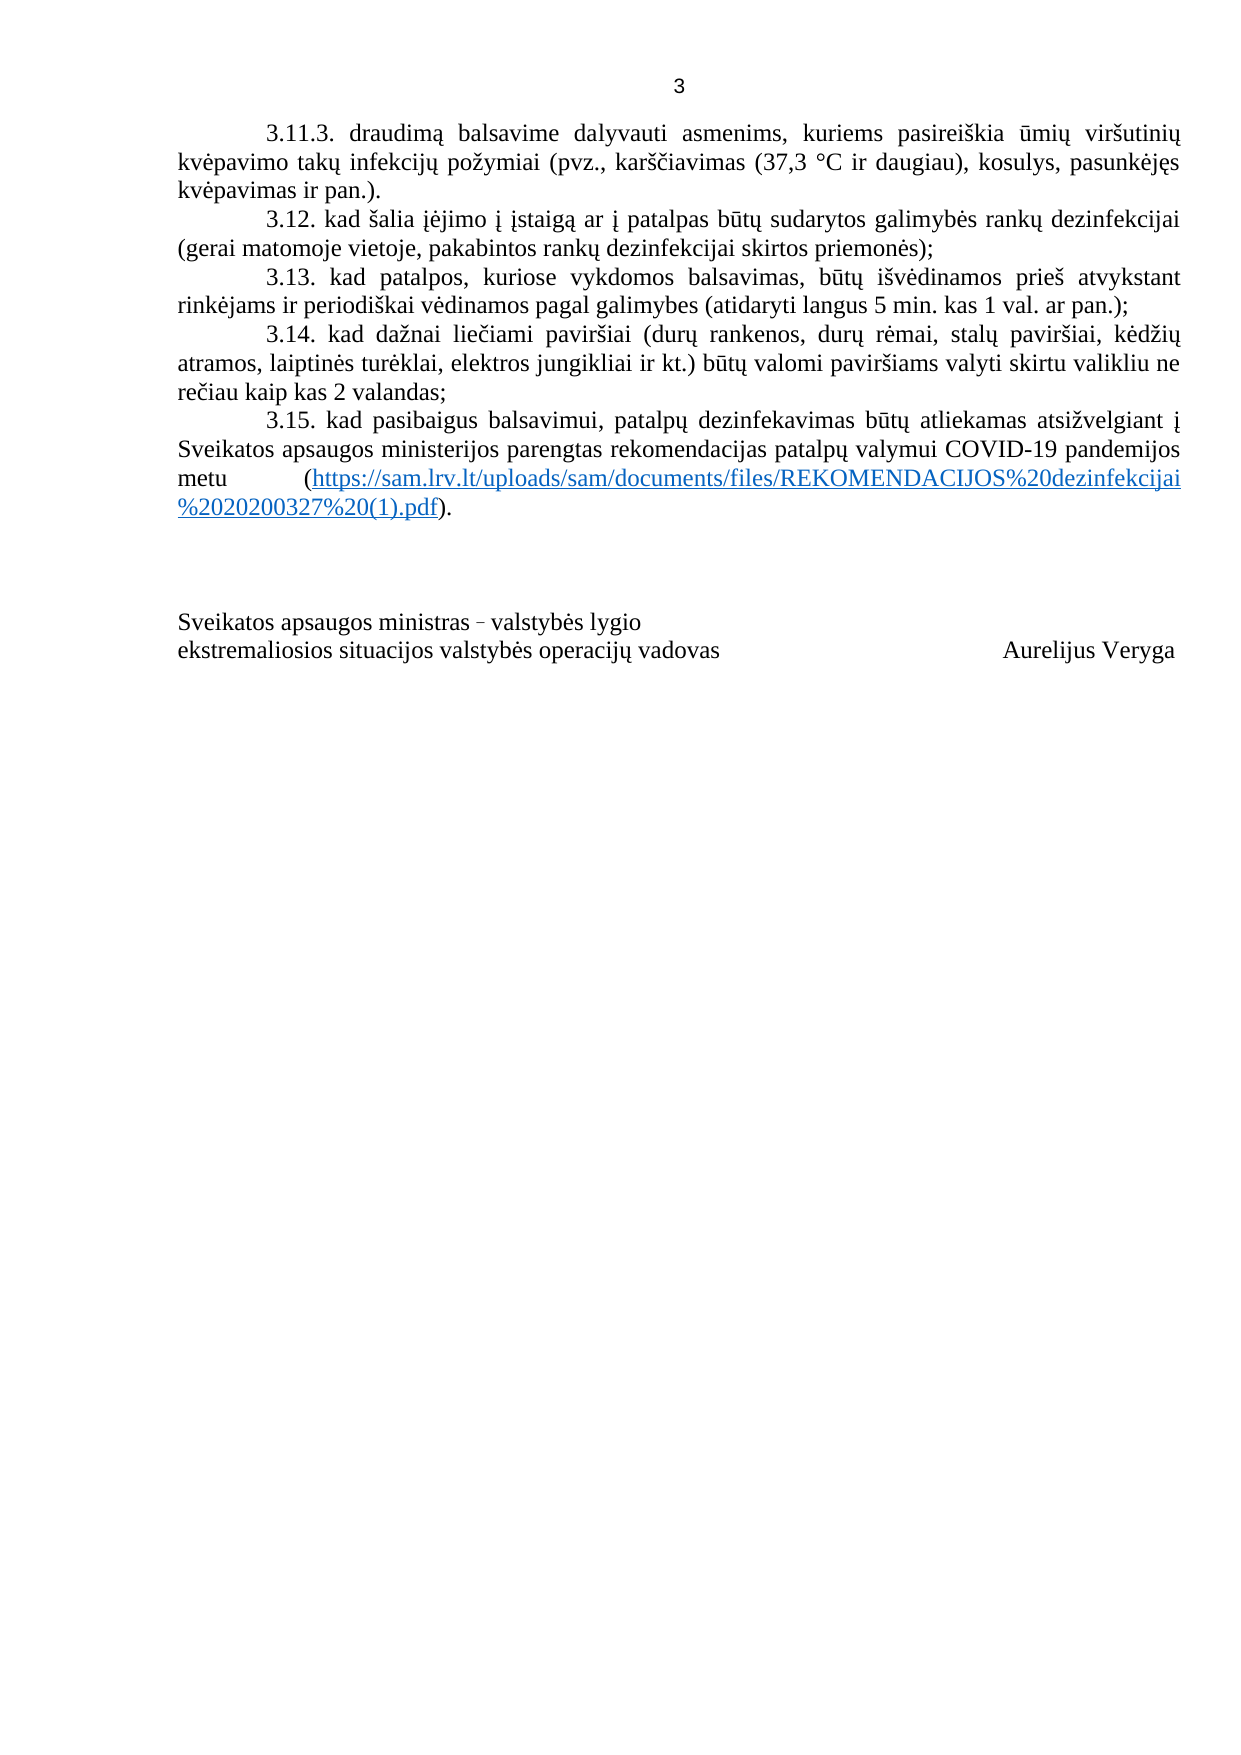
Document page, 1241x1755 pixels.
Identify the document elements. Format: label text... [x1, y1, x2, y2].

text 3.13. kad patalpos, kuriose vykdomos balsavimas, būtų išvėdinamos prieš atvykstant rinkėjams ir periodiškai vėdinamos pagal galimybes (atidaryti langus 5 min. kas 1 val. ar pan.); [177, 262, 1181, 319]
text Sveikatos apsaugos ministras _ valstybės lygio [177, 607, 1181, 636]
text 3.11.3. draudimą balsavime dalyvauti asmenims, kuriems pasireiškia ūmių viršutinių kvėpavimo takų infekcijų požymiai (pvz., karščiavimas (37,3 °C ir daugiau), kosulys, pasunkėjęs kvėpavimas ir pan.). [177, 118, 1181, 204]
text 3.14. kad dažnai liečiami paviršiai (durų rankenos, durų rėmai, stalų paviršiai, kėdžių atramos, laiptinės turėklai, elektros jungikliai ir kt.) būtų valomi paviršiams valyti skirtu valikliu ne rečiau kaip kas 2 valandas; [177, 319, 1181, 406]
text ekstremaliosios situacijos valstybės operacijų vadovas Aurelijus Veryga [177, 636, 1181, 664]
text 3.12. kad šalia įėjimo į įstaigą ar į patalpas būtų sudarytos galimybės rankų dezinfekcijai (gerai matomoje vietoje, pakabintos rankų dezinfekcijai skirtos priemonės); [177, 204, 1181, 262]
text 3.15. kad pasibaigus balsavimui, patalpų dezinfekavimas būtų atliekamas atsižvelgiant į Sveikatos apsaugos ministerijos parengtas rekomendacijas patalpų valymui COVID-19 pandemijos metu (https://sam.lrv.lt/uploads/sam/documents/files/REKOMENDACIJOS%20dezinfekcijai%2020200327%20(1).pdf). [177, 406, 1181, 521]
